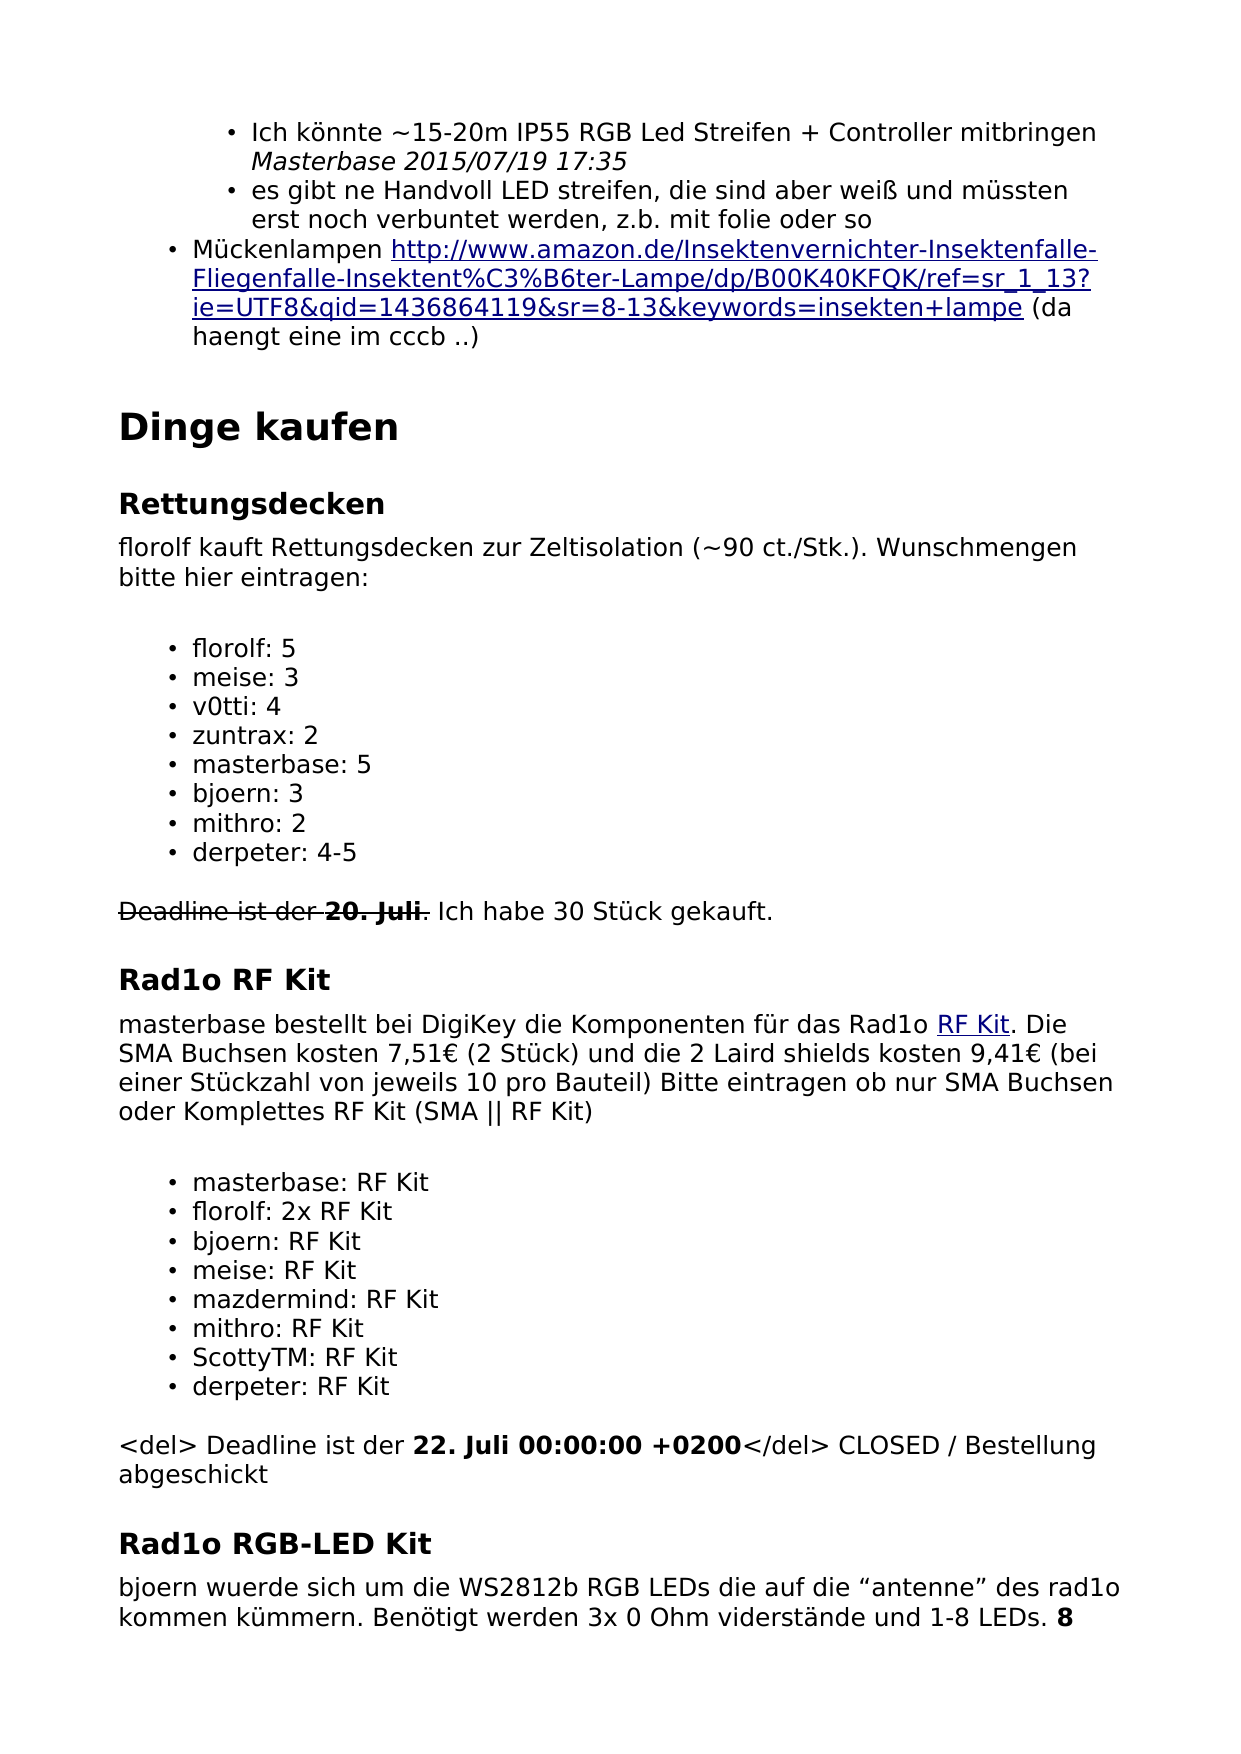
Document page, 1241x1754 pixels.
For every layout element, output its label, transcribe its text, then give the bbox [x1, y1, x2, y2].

list bjoern: RF Kit [177, 1227, 1122, 1256]
list mithro: RF Kit [177, 1314, 1122, 1343]
subtitle Rad1o RF Kit [118, 963, 1122, 997]
list masterbase: 5 [177, 751, 1122, 780]
text masterbase bestellt bei DigiKey die Komponenten für das Rad1o RF Kit. Die SMA Buchsen kosten 7,51€ (2 Stück) und die 2 Laird shields kosten 9,41€ (bei einer Stückzahl von jeweils 10 pro Bauteil) Bitte eintragen ob nur SMA Buchsen oder Komplettes RF Kit (SMA || RF Kit) [118, 1010, 1122, 1126]
list bjoern: 3 [177, 780, 1122, 809]
text florolf kauft Rettungsdecken zur Zeltisolation (~90 ct./Stk.). Wunschmengen bitte hier eintragen: [118, 533, 1122, 592]
list Mückenlampen http://www.amazon.de/Insektenvernichter-Insektenfalle-Fliegenfalle-Insektent%C3%B6ter-Lampe/dp/B00K40KFQK/ref=sr_1_13?ie=UTF8&qid=1436864119&sr=8-13&keywords=insekten+lampe (da haengt eine im cccb ..) [177, 235, 1122, 351]
list mithro: 2 [177, 809, 1122, 838]
list v0tti: 4 [177, 692, 1122, 721]
list florolf: 5 [177, 634, 1122, 663]
subtitle Rettungsdecken [118, 487, 1122, 521]
list meise: RF Kit [177, 1256, 1122, 1285]
text bjoern wuerde sich um die WS2812b RGB LEDs die auf die “antenne” des rad1o kommen kümmern. Benötigt werden 3x 0 Ohm viderstände und 1-8 LEDs. 8 [118, 1573, 1122, 1632]
list masterbase: RF Kit [177, 1168, 1122, 1198]
list mazdermind: RF Kit [177, 1285, 1122, 1314]
list florolf: 2x RF Kit [177, 1198, 1122, 1227]
list derpeter: 4-5 [177, 838, 1122, 867]
subtitle Rad1o RGB-LED Kit [118, 1527, 1122, 1561]
subtitle Dinge kaufen [118, 406, 1122, 449]
text <del> Deadline ist der 22. Juli 00:00:00 +0200</del> CLOSED / Bestellung abgeschickt [118, 1431, 1122, 1489]
list es gibt ne Handvoll LED streifen, die sind aber weiß und müssten erst noch verbuntet werden, z.b. mit folie oder so [236, 176, 1122, 235]
text Deadline ist der 20. Juli. Ich habe 30 Stück gekauft. [118, 897, 1122, 926]
list Ich könnte ~15-20m IP55 RGB Led Streifen + Controller mitbringen Masterbase 2015/07/19 17:35 [236, 118, 1122, 176]
list ScottyTM: RF Kit [177, 1343, 1122, 1373]
list meise: 3 [177, 663, 1122, 692]
list derpeter: RF Kit [177, 1373, 1122, 1402]
list zuntrax: 2 [177, 721, 1122, 751]
